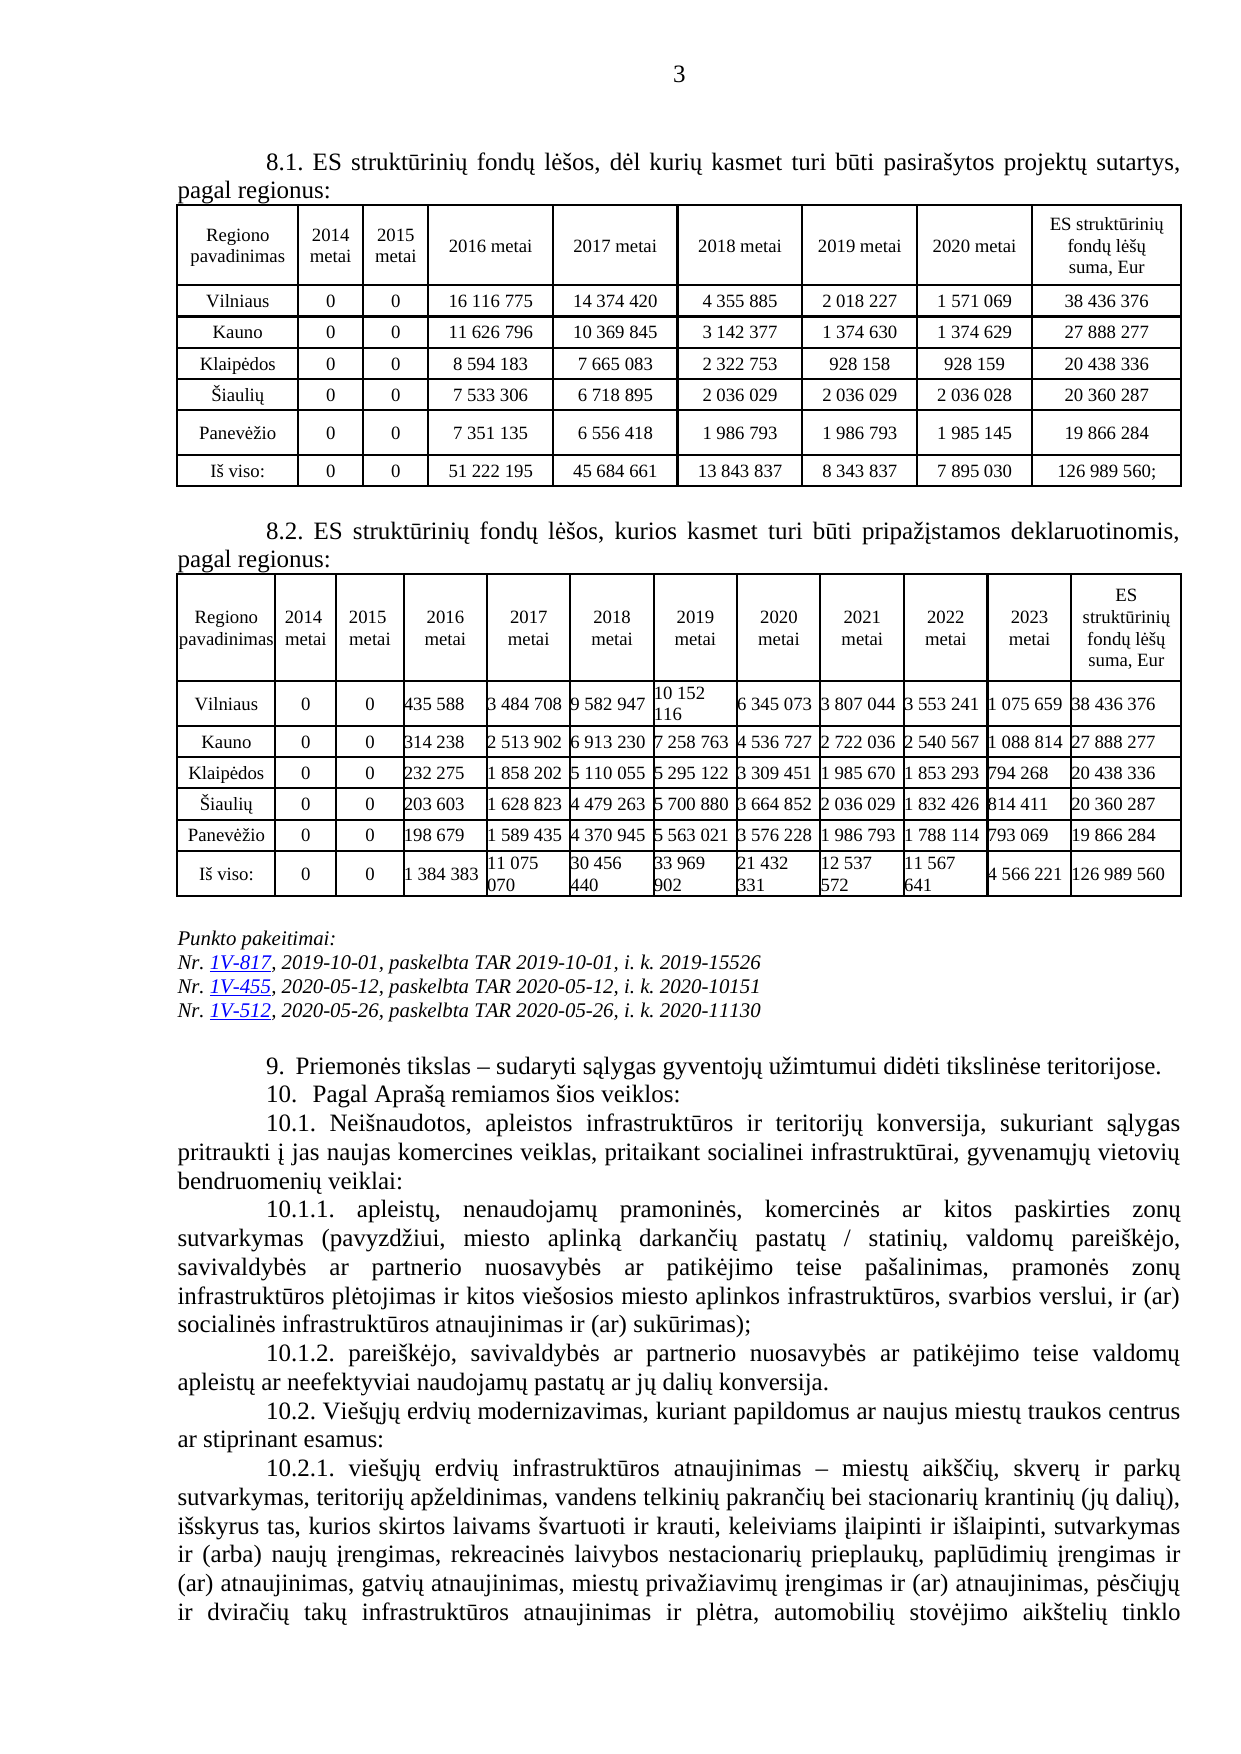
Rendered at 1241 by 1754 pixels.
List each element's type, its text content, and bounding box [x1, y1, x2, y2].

table_cell 1 589 435 [488, 821, 569, 850]
table_cell 0 [337, 682, 403, 725]
table_cell 203 603 [405, 789, 486, 818]
table_cell 1 986 793 [803, 411, 916, 454]
table_cell 7 533 306 [429, 380, 552, 409]
table_cell 126 989 560; [1033, 456, 1180, 485]
table_cell 0 [299, 349, 362, 378]
table_cell 3 142 377 [679, 318, 801, 347]
table_cell 0 [299, 456, 362, 485]
text Nr. 1V-512, 2020-05-26, paskelbta TAR 2020-05-26, i. k. 2020-11130 [177, 998, 1181, 1022]
table_cell 1 853 293 [905, 758, 986, 787]
table_cell 1 986 793 [679, 411, 801, 454]
table_cell 0 [276, 852, 335, 895]
table_cell Šiaulių [178, 789, 274, 818]
table_cell 5 563 021 [655, 821, 736, 850]
table_cell 1 628 823 [488, 789, 569, 818]
table_cell 0 [364, 349, 427, 378]
table_cell 11 075 070 [488, 852, 569, 895]
table_header 2020 metai [738, 575, 819, 679]
table_cell 232 275 [405, 758, 486, 787]
text 10.1.1. apleistų, nenaudojamų pramoninės, komercinės ar kitos paskirties zonų sutvarkymas (pavyzdžiui, miesto aplinką darkančių pastatų / statinių, valdomų pareiškėjo, savivaldybės ar partnerio nuosavybės ar patikėjimo teise pašalinimas, pramonės zonų infrastruktūros plėtojimas ir kitos viešosios miesto aplinkos infrastruktūros, svarbios verslui, ir (ar) socialinės infrastruktūros atnaujinimas ir (ar) sukūrimas); [177, 1194, 1181, 1338]
table_cell 5 700 880 [655, 789, 736, 818]
table_cell Klaipėdos [178, 349, 297, 378]
table_cell 27 888 277 [1033, 318, 1180, 347]
table_cell 0 [337, 727, 403, 756]
table_cell 20 438 336 [1072, 758, 1180, 787]
table_cell 1 088 814 [989, 727, 1070, 756]
table_cell 0 [276, 727, 335, 756]
table_cell 2 036 029 [803, 380, 916, 409]
table_cell 20 438 336 [1033, 349, 1180, 378]
table_cell 0 [364, 318, 427, 347]
table_cell 794 268 [989, 758, 1070, 787]
table_cell 314 238 [405, 727, 486, 756]
table_cell 793 069 [989, 821, 1070, 850]
table_cell 30 456 440 [571, 852, 653, 895]
table_cell 4 479 263 [571, 789, 653, 818]
table_cell 1 384 383 [405, 852, 486, 895]
table_cell 198 679 [405, 821, 486, 850]
text Punkto pakeitimai: [177, 926, 1181, 950]
table_cell 7 258 763 [655, 727, 736, 756]
table_cell 12 537 572 [821, 852, 903, 895]
table_cell 1 571 069 [918, 286, 1031, 315]
text 10. Pagal Aprašą remiamos šios veiklos: [177, 1079, 1181, 1108]
table_header 2015 metai [364, 206, 427, 284]
table_cell 8 594 183 [429, 349, 552, 378]
table_cell 38 436 376 [1033, 286, 1180, 315]
table_cell 435 588 [405, 682, 486, 725]
table_cell Panevėžio [178, 821, 274, 850]
table_cell 2 036 029 [821, 789, 903, 818]
table_header 2020 metai [918, 206, 1031, 284]
text 8.1. ES struktūrinių fondų lėšos, dėl kurių kasmet turi būti pasirašytos projektų sutartys, pagal regionus: [177, 147, 1181, 204]
table_cell 6 718 895 [554, 380, 676, 409]
table_cell 21 432 331 [738, 852, 819, 895]
table_cell 126 989 560 [1072, 852, 1180, 895]
table_cell 928 158 [803, 349, 916, 378]
table_cell 1 374 629 [918, 318, 1031, 347]
table_cell 2 722 036 [821, 727, 903, 756]
table_cell 0 [337, 789, 403, 818]
table_cell 4 355 885 [679, 286, 801, 315]
table_header 2021 metai [821, 575, 903, 679]
text 9. Priemonės tikslas – sudaryti sąlygas gyventojų užimtumui didėti tikslinėse teritorijose. [177, 1051, 1181, 1079]
table_cell 7 895 030 [918, 456, 1031, 485]
table_header 2016 metai [429, 206, 552, 284]
table_cell 7 665 083 [554, 349, 676, 378]
table_cell Panevėžio [178, 411, 297, 454]
table_header ES struktūrinių fondų lėšų suma, Eur [1072, 575, 1180, 679]
text Nr. 1V-455, 2020-05-12, paskelbta TAR 2020-05-12, i. k. 2020-10151 [177, 974, 1181, 998]
table_cell 33 969 902 [655, 852, 736, 895]
text 10.1.2. pareiškėjo, savivaldybės ar partnerio nuosavybės ar patikėjimo teise valdomų apleistų ar neefektyviai naudojamų pastatų ar jų dalių konversija. [177, 1338, 1181, 1396]
table_cell 0 [364, 411, 427, 454]
table_cell 3 484 708 [488, 682, 569, 725]
table_cell Vilniaus [178, 682, 274, 725]
table_cell 1 858 202 [488, 758, 569, 787]
table_cell 0 [364, 456, 427, 485]
table_cell 0 [337, 821, 403, 850]
table_cell 7 351 135 [429, 411, 552, 454]
table_cell 19 866 284 [1033, 411, 1180, 454]
table_cell 1 986 793 [821, 821, 903, 850]
table_cell 11 626 796 [429, 318, 552, 347]
table_cell 19 866 284 [1072, 821, 1180, 850]
table_cell 2 036 028 [918, 380, 1031, 409]
table_cell 3 553 241 [905, 682, 986, 725]
table_cell 6 556 418 [554, 411, 676, 454]
table_cell 38 436 376 [1072, 682, 1180, 725]
table_header 2017 metai [554, 206, 676, 284]
table_cell 2 018 227 [803, 286, 916, 315]
text 8.2. ES struktūrinių fondų lėšos, kurios kasmet turi būti pripažįstamos deklaruotinomis, pagal regionus: [177, 516, 1181, 573]
table_header ES struktūrinių fondų lėšų suma, Eur [1033, 206, 1180, 284]
table_header 2018 metai [571, 575, 653, 679]
table_cell Vilniaus [178, 286, 297, 315]
table_cell 4 536 727 [738, 727, 819, 756]
table_cell 814 411 [989, 789, 1070, 818]
table_cell 0 [299, 286, 362, 315]
table_cell 11 567 641 [905, 852, 986, 895]
table_cell 0 [337, 852, 403, 895]
table_header 2015 metai [337, 575, 403, 679]
table_cell 5 295 122 [655, 758, 736, 787]
table_cell 3 664 852 [738, 789, 819, 818]
table_cell Klaipėdos [178, 758, 274, 787]
table_cell 0 [364, 380, 427, 409]
table_cell 0 [276, 758, 335, 787]
table_cell 1 374 630 [803, 318, 916, 347]
table_cell 9 582 947 [571, 682, 653, 725]
table_cell 4 566 221 [989, 852, 1070, 895]
table_cell 2 540 567 [905, 727, 986, 756]
table_cell 1 075 659 [989, 682, 1070, 725]
table_cell 8 343 837 [803, 456, 916, 485]
table_cell 10 369 845 [554, 318, 676, 347]
table_cell 0 [276, 821, 335, 850]
table_cell 0 [299, 318, 362, 347]
table_cell 0 [299, 411, 362, 454]
table_cell 2 513 902 [488, 727, 569, 756]
table_header 2016 metai [405, 575, 486, 679]
table_cell Iš viso: [178, 852, 274, 895]
table_header 2022 metai [905, 575, 986, 679]
table_cell 5 110 055 [571, 758, 653, 787]
table_cell 20 360 287 [1033, 380, 1180, 409]
table_header 2023 metai [989, 575, 1070, 679]
table_cell Šiaulių [178, 380, 297, 409]
table_header 2014 metai [276, 575, 335, 679]
table_cell Kauno [178, 727, 274, 756]
table_cell 51 222 195 [429, 456, 552, 485]
table_header 2014 metai [299, 206, 362, 284]
table_header 2018 metai [679, 206, 801, 284]
table_cell 1 832 426 [905, 789, 986, 818]
table_cell 2 322 753 [679, 349, 801, 378]
table_cell 0 [337, 758, 403, 787]
table_cell Iš viso: [178, 456, 297, 485]
table_cell 1 985 145 [918, 411, 1031, 454]
text 10.2.1. viešųjų erdvių infrastruktūros atnaujinimas – miestų aikščių, skverų ir parkų sutvarkymas, teritorijų apželdinimas, vandens telkinių pakrančių bei stacionarių krantinių (jų dalių), išskyrus tas, kurios skirtos laivams švartuoti ir krauti, keleiviams įlaipinti ir išlaipinti, sutvarkymas ir (arba) naujų įrengimas, rekreacinės laivybos nestacionarių prieplaukų, paplūdimių įrengimas ir (ar) atnaujinimas, gatvių atnaujinimas, miestų privažiavimų įrengimas ir (ar) atnaujinimas, pėsčiųjų ir dviračių takų infrastruktūros atnaujinimas ir plėtra, automobilių stovėjimo aikštelių tinklo [177, 1453, 1181, 1626]
table_cell 45 684 661 [554, 456, 676, 485]
table_cell 0 [299, 380, 362, 409]
table_cell 0 [276, 789, 335, 818]
table_cell 27 888 277 [1072, 727, 1180, 756]
table_header 2017 metai [488, 575, 569, 679]
table_header Regiono pavadinimas [178, 206, 297, 284]
text Nr. 1V-817, 2019-10-01, paskelbta TAR 2019-10-01, i. k. 2019-15526 [177, 950, 1181, 974]
table_cell 14 374 420 [554, 286, 676, 315]
text 10.1. Neišnaudotos, apleistos infrastruktūros ir teritorijų konversija, sukuriant sąlygas pritraukti į jas naujas komercines veiklas, pritaikant socialinei infrastruktūrai, gyvenamųjų vietovių bendruomenių veiklai: [177, 1108, 1181, 1194]
table_cell 928 159 [918, 349, 1031, 378]
table_header 2019 metai [655, 575, 736, 679]
table_cell 1 985 670 [821, 758, 903, 787]
table_cell 16 116 775 [429, 286, 552, 315]
table_cell 3 309 451 [738, 758, 819, 787]
table_cell 1 788 114 [905, 821, 986, 850]
table_cell 6 913 230 [571, 727, 653, 756]
table_cell 13 843 837 [679, 456, 801, 485]
text 10.2. Viešųjų erdvių modernizavimas, kuriant papildomus ar naujus miestų traukos centrus ar stiprinant esamus: [177, 1396, 1181, 1453]
table_cell 3 807 044 [821, 682, 903, 725]
table_cell 0 [276, 682, 335, 725]
table_cell 4 370 945 [571, 821, 653, 850]
table_cell 3 576 228 [738, 821, 819, 850]
table_cell 10 152 116 [655, 682, 736, 725]
table_header Regiono pavadinimas [178, 575, 274, 679]
table_cell Kauno [178, 318, 297, 347]
table_cell 2 036 029 [679, 380, 801, 409]
table_header 2019 metai [803, 206, 916, 284]
table_cell 20 360 287 [1072, 789, 1180, 818]
table_cell 6 345 073 [738, 682, 819, 725]
table_cell 0 [364, 286, 427, 315]
